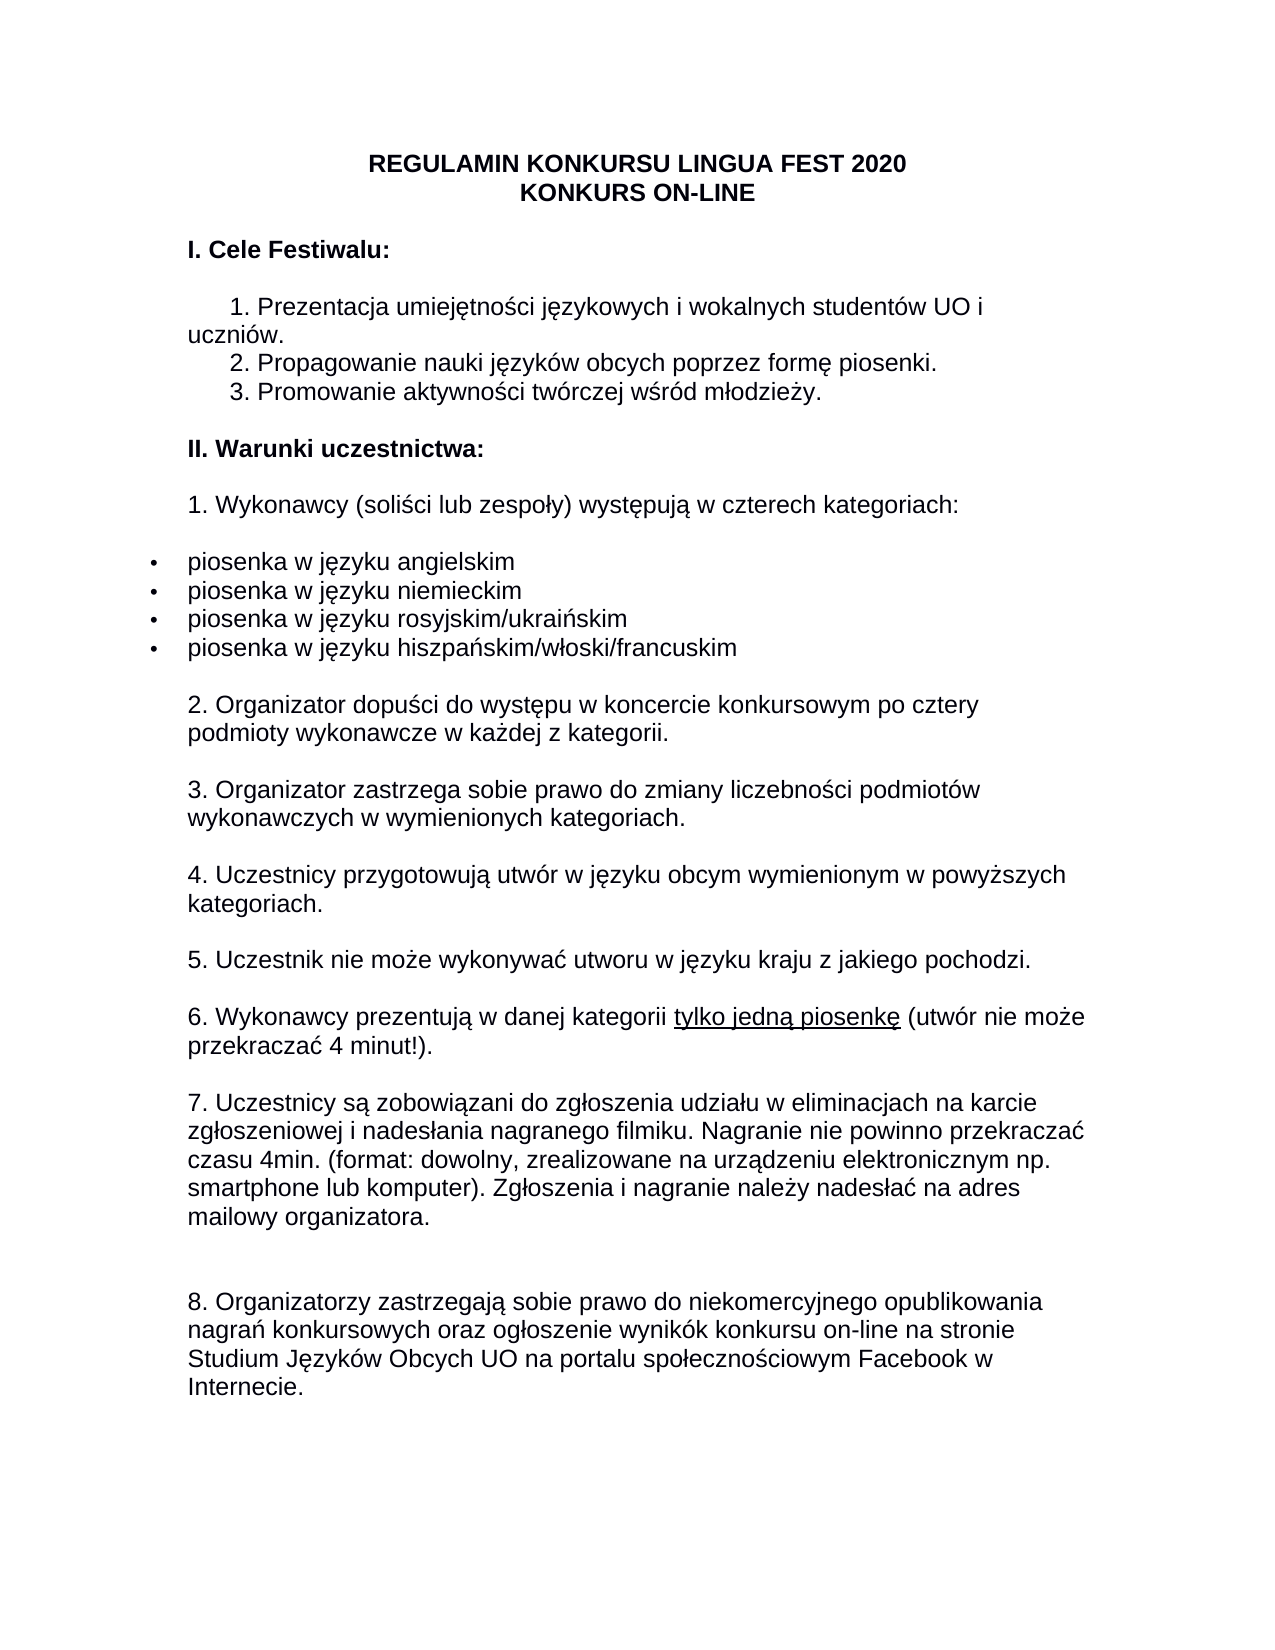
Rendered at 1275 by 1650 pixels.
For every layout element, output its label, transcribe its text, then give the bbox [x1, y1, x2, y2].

text 5. Uczestnik nie może wykonywać utworu w języku kraju z jakiego pochodzi. [187, 946, 1087, 975]
list piosenka w języku rosyjskim/ukraińskim [150, 605, 1087, 633]
list piosenka w języku niemieckim [150, 577, 1087, 605]
list piosenka w języku angielskim [150, 548, 1087, 577]
text 6. Wykonawcy prezentują w danej kategorii tylko jedną piosenkę (utwór nie może przekraczać 4 minut!). 7. Uczestnicy są zobowiązani do zgłoszenia udziału w eliminacjach na karcie zgłoszeniowej i nadesłania nagranego filmiku. Nagranie nie powinno przekraczać czasu 4min. (format: dowolny, zrealizowane na urządzeniu elektronicznym np. smartphone lub komputer). Zgłoszenia i nagranie należy nadesłać na adres mailowy organizatora. [187, 1003, 1087, 1287]
text KONKURS ON-LINE [187, 178, 1087, 207]
text 4. Uczestnicy przygotowują utwór w języku obcym wymienionym w powyższych kategoriach. [187, 861, 1087, 918]
list piosenka w języku hiszpańskim/włoski/francuskim [150, 633, 1087, 662]
text 1. Wykonawcy (soliści lub zespoły) występują w czterech kategoriach: [187, 491, 1087, 520]
text 3. Organizator zastrzega sobie prawo do zmiany liczebności podmiotów wykonawczych w wymienionych kategoriach. [187, 776, 1087, 832]
text I. Cele Festiwalu: 1. Prezentacja umiejętności językowych i wokalnych studentów UO i uczniów. 2. Propagowanie nauki języków obcych poprzez formę piosenki. 3. Promowanie aktywności twórczej wśród młodzieży. II. Warunki uczestnictwa: [187, 235, 1087, 463]
text 2. Organizator dopuści do występu w koncercie konkursowym po cztery podmioty wykonawcze w każdej z kategorii. [187, 690, 1087, 747]
text 8. Organizatorzy zastrzegają sobie prawo do niekomercyjnego opublikowania nagrań konkursowych oraz ogłoszenie wynikók konkursu on-line na stronie Studium Języków Obcych UO na portalu społecznościowym Facebook w Internecie. [187, 1287, 1087, 1401]
text REGULAMIN KONKURSU LINGUA FEST 2020 [187, 150, 1087, 178]
